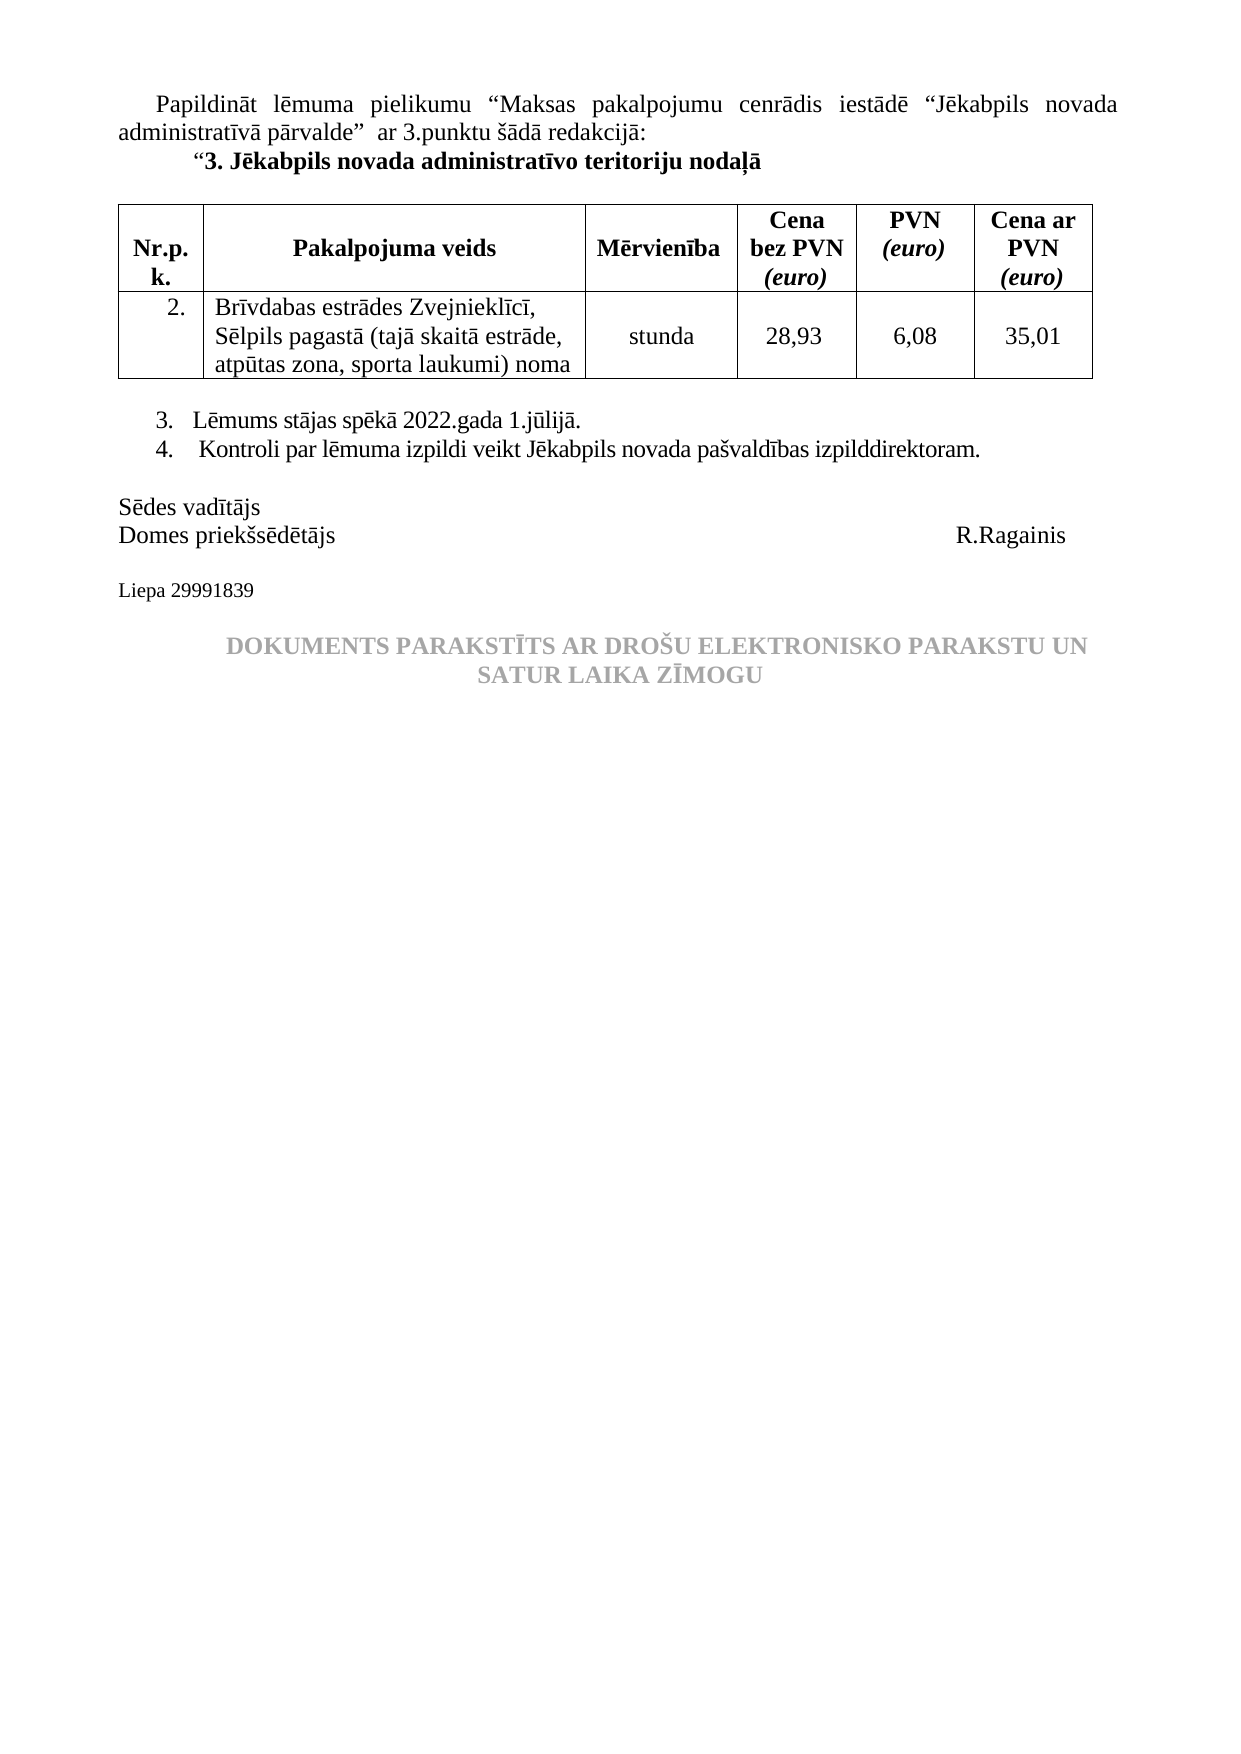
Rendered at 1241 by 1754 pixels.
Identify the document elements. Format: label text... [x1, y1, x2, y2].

table_cell stunda [586, 292, 737, 378]
table_cell 35,01 [975, 292, 1092, 378]
table_header Pakalpojuma veids [204, 205, 585, 291]
table_cell [119, 292, 203, 378]
table_header Mērvienība [586, 205, 737, 291]
text Domes priekšsēdētājs R.Ragainis [118, 521, 1122, 549]
subtitle Papildināt lēmuma pielikumu “Maksas pakalpojumu cenrādis iestādē “Jēkabpils novada administratīvā pārvalde” ar 3.punktu šādā redakcijā: [118, 89, 1118, 146]
table_cell Brīvdabas estrādes Zvejnieklīcī, Sēlpils pagastā (tajā skaitā estrāde, atpūtas zona, sporta laukumi) noma [204, 292, 585, 378]
table_header Nr.p.k. [119, 205, 203, 291]
table_header PVN (euro) [857, 205, 974, 291]
table_header Cena bez PVN (euro) [738, 205, 856, 291]
table_cell 6,08 [857, 292, 974, 378]
table_header Cena ar PVN (euro) [975, 205, 1092, 291]
text Sēdes vadītājs [118, 492, 1122, 521]
text “3. Jēkabpils novada administratīvo teritoriju nodaļā [193, 146, 1122, 175]
text DOKUMENTS PARAKSTĪTS AR DROŠU ELEKTRONISKO PARAKSTU UN SATUR LAIKA ZĪMOGU [118, 631, 1122, 688]
text Liepa 29991839 [118, 578, 1122, 602]
table_cell 28,93 [738, 292, 856, 378]
list Kontroli par lēmuma izpildi veikt Jēkabpils novada pašvaldības izpilddirektoram. [155, 434, 1123, 463]
list Lēmums stājas spēkā 2022.gada 1.jūlijā. [155, 406, 1123, 434]
